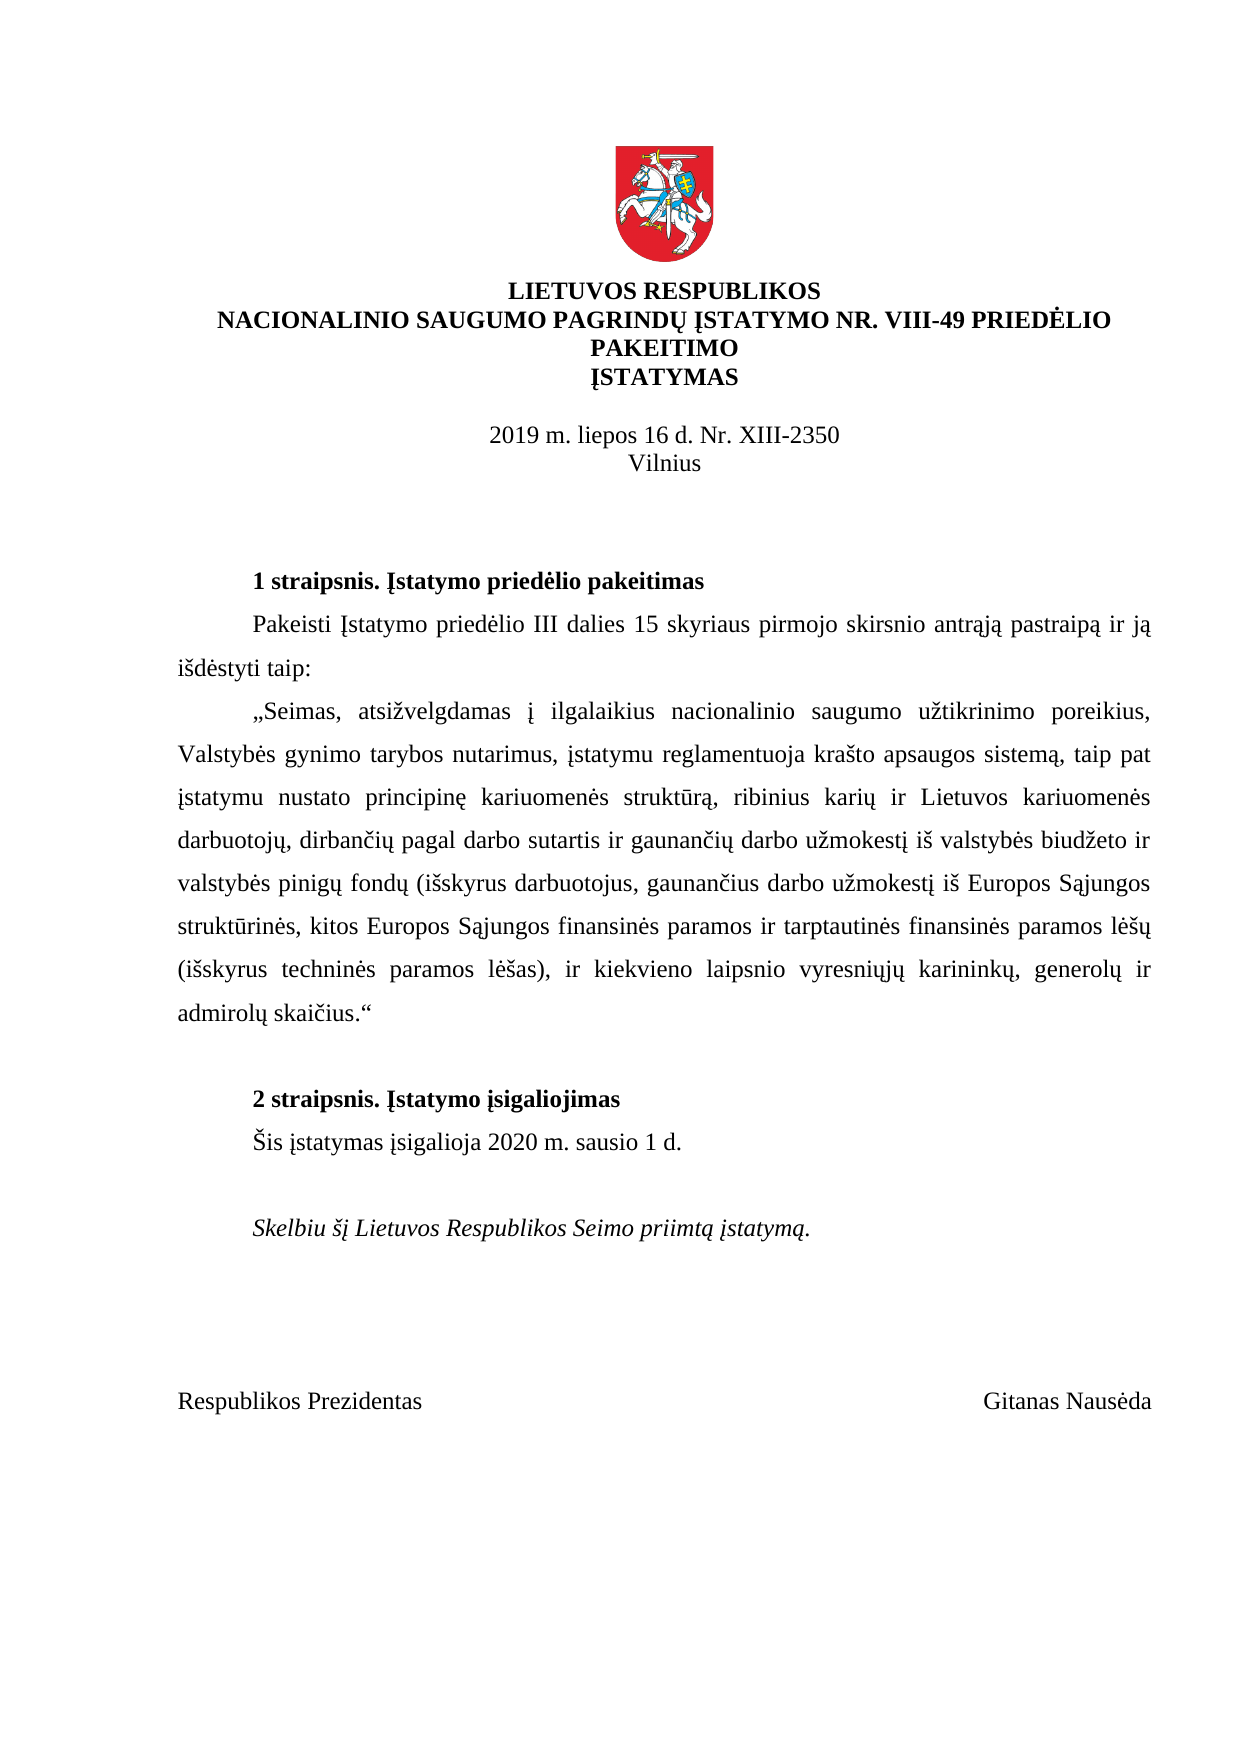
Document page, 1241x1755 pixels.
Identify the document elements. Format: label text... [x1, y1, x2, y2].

text ĮSTATYMAS [177, 362, 1152, 391]
text Pakeisti Įstatymo priedėlio III dalies 15 skyriaus pirmojo skirsnio antrąją pastraipą ir ją išdėstyti taip: [177, 609, 1152, 681]
text Šis įstatymas įsigalioja 2020 m. sausio 1 d. [177, 1127, 1152, 1156]
text 2019 m. liepos 16 d. Nr. XIII-2350 [177, 420, 1152, 448]
text Respublikos Prezidentas Gitanas Nausėda [177, 1386, 1152, 1414]
text 2 straipsnis. Įstatymo įsigaliojimas [177, 1084, 1152, 1113]
text Vilnius [177, 448, 1152, 477]
text „Seimas, atsižvelgdamas į ilgalaikius nacionalinio saugumo užtikrinimo poreikius, Valstybės gynimo tarybos nutarimus, įstatymu reglamentuoja krašto apsaugos sistemą, taip pat įstatymu nustato principinę kariuomenės struktūrą, ribinius karių ir Lietuvos kariuomenės darbuotojų, dirbančių pagal darbo sutartis ir gaunančių darbo užmokestį iš valstybės biudžeto ir valstybės pinigų fondų (išskyrus darbuotojus, gaunančius darbo užmokestį iš Europos Sąjungos struktūrinės, kitos Europos Sąjungos finansinės paramos ir tarptautinės finansinės paramos lėšų (išskyrus techninės paramos lėšas), ir kiekvieno laipsnio vyresniųjų karininkų, generolų ir admirolų skaičius.“ [177, 696, 1152, 1026]
text 1 straipsnis. Įstatymo priedėlio pakeitimas [177, 566, 1152, 595]
text LIETUVOS RESPUBLIKOS [177, 276, 1152, 305]
text Skelbiu šį Lietuvos Respublikos Seimo priimtą įstatymą. [177, 1213, 1152, 1242]
text NACIONALINIO SAUGUMO PAGRINDŲ ĮSTATYMO NR. VIII-49 PRIEDĖLIO PAKEITIMO [177, 305, 1152, 362]
